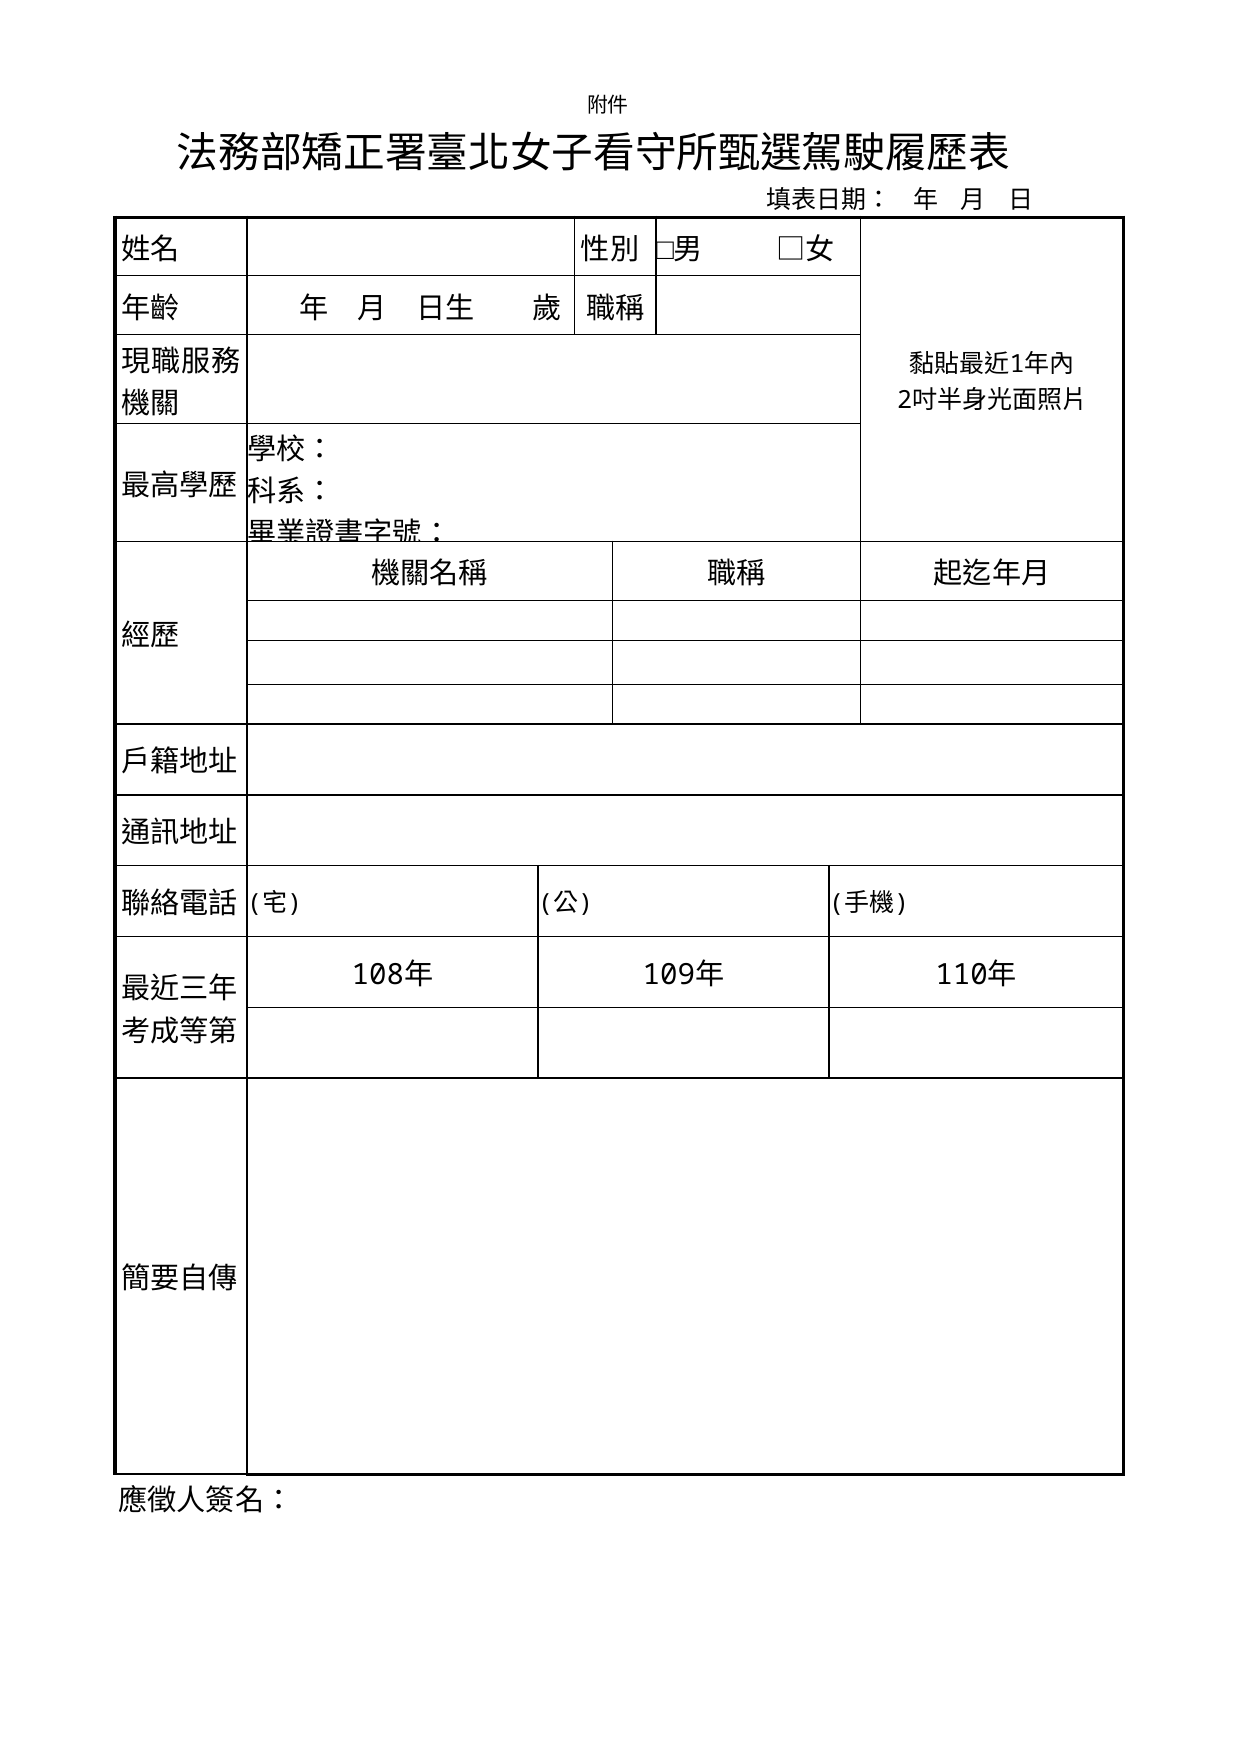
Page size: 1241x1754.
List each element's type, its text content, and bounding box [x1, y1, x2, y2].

table_cell 最近三年 考成等第 [117, 937, 246, 1077]
table_cell 起迄年月 [861, 542, 1122, 599]
table_cell 最高學歷 [117, 424, 246, 541]
table_cell (手機) [830, 866, 1122, 936]
table_cell [248, 1165, 1122, 1210]
table_cell (公) [539, 866, 828, 936]
table_header 性別 [575, 219, 655, 275]
table_header 姓名 [117, 219, 246, 275]
table_cell [613, 685, 860, 723]
table_header [248, 219, 574, 275]
table_cell 現職服務機關 [117, 335, 246, 422]
table_cell [861, 601, 1122, 640]
text 填表日期： 年 月 日 [716, 179, 1122, 216]
table_cell [248, 1253, 1122, 1297]
table_cell 職稱 [613, 542, 860, 599]
table_cell [248, 641, 612, 684]
text 法務部矯正署臺北女子看守所甄選駕駛履歷表 [118, 119, 1122, 179]
table_header 黏貼最近1年內 2吋半身光面照片 [861, 219, 1122, 541]
table_cell [613, 601, 860, 640]
table_cell 簡要自傳 [117, 1079, 246, 1473]
table_cell 108年 [248, 937, 537, 1006]
table_cell 年齡 [117, 276, 246, 334]
table_cell 學校： 科系： 畢業證書字號： [248, 424, 860, 541]
table_cell 機關名稱 [248, 542, 612, 599]
text 應徵人簽名： [118, 1476, 1122, 1518]
table_cell [657, 276, 860, 334]
table_cell 戶籍地址 [117, 725, 246, 794]
table_cell 職稱 [575, 276, 655, 334]
table_cell 109年 [539, 937, 828, 1006]
table_cell [248, 1008, 537, 1077]
table_cell [248, 796, 1122, 865]
table_cell [248, 1431, 1122, 1473]
table_cell [248, 1386, 1122, 1431]
table_cell 通訊地址 [117, 796, 246, 865]
table_cell [248, 685, 612, 723]
table_cell 年 月 日生 歲 [248, 276, 574, 334]
table_cell 110年 [830, 937, 1122, 1006]
table_cell [248, 1210, 1122, 1252]
table_cell [861, 685, 1122, 723]
table_cell [248, 1119, 1122, 1164]
table_cell [248, 601, 612, 640]
table_cell [248, 1079, 1122, 1118]
table_cell [539, 1008, 828, 1077]
table_cell (宅) [248, 866, 537, 936]
table_cell 經歷 [117, 542, 246, 723]
table_cell [248, 1341, 1122, 1386]
table_cell 聯絡電話 [117, 866, 246, 936]
table_cell [248, 725, 1122, 794]
table_cell [861, 641, 1122, 684]
table_cell [248, 335, 860, 422]
table_cell [248, 1297, 1122, 1341]
table_cell [830, 1008, 1122, 1077]
table_cell [613, 641, 860, 684]
table_header □男 □女 [657, 219, 860, 275]
